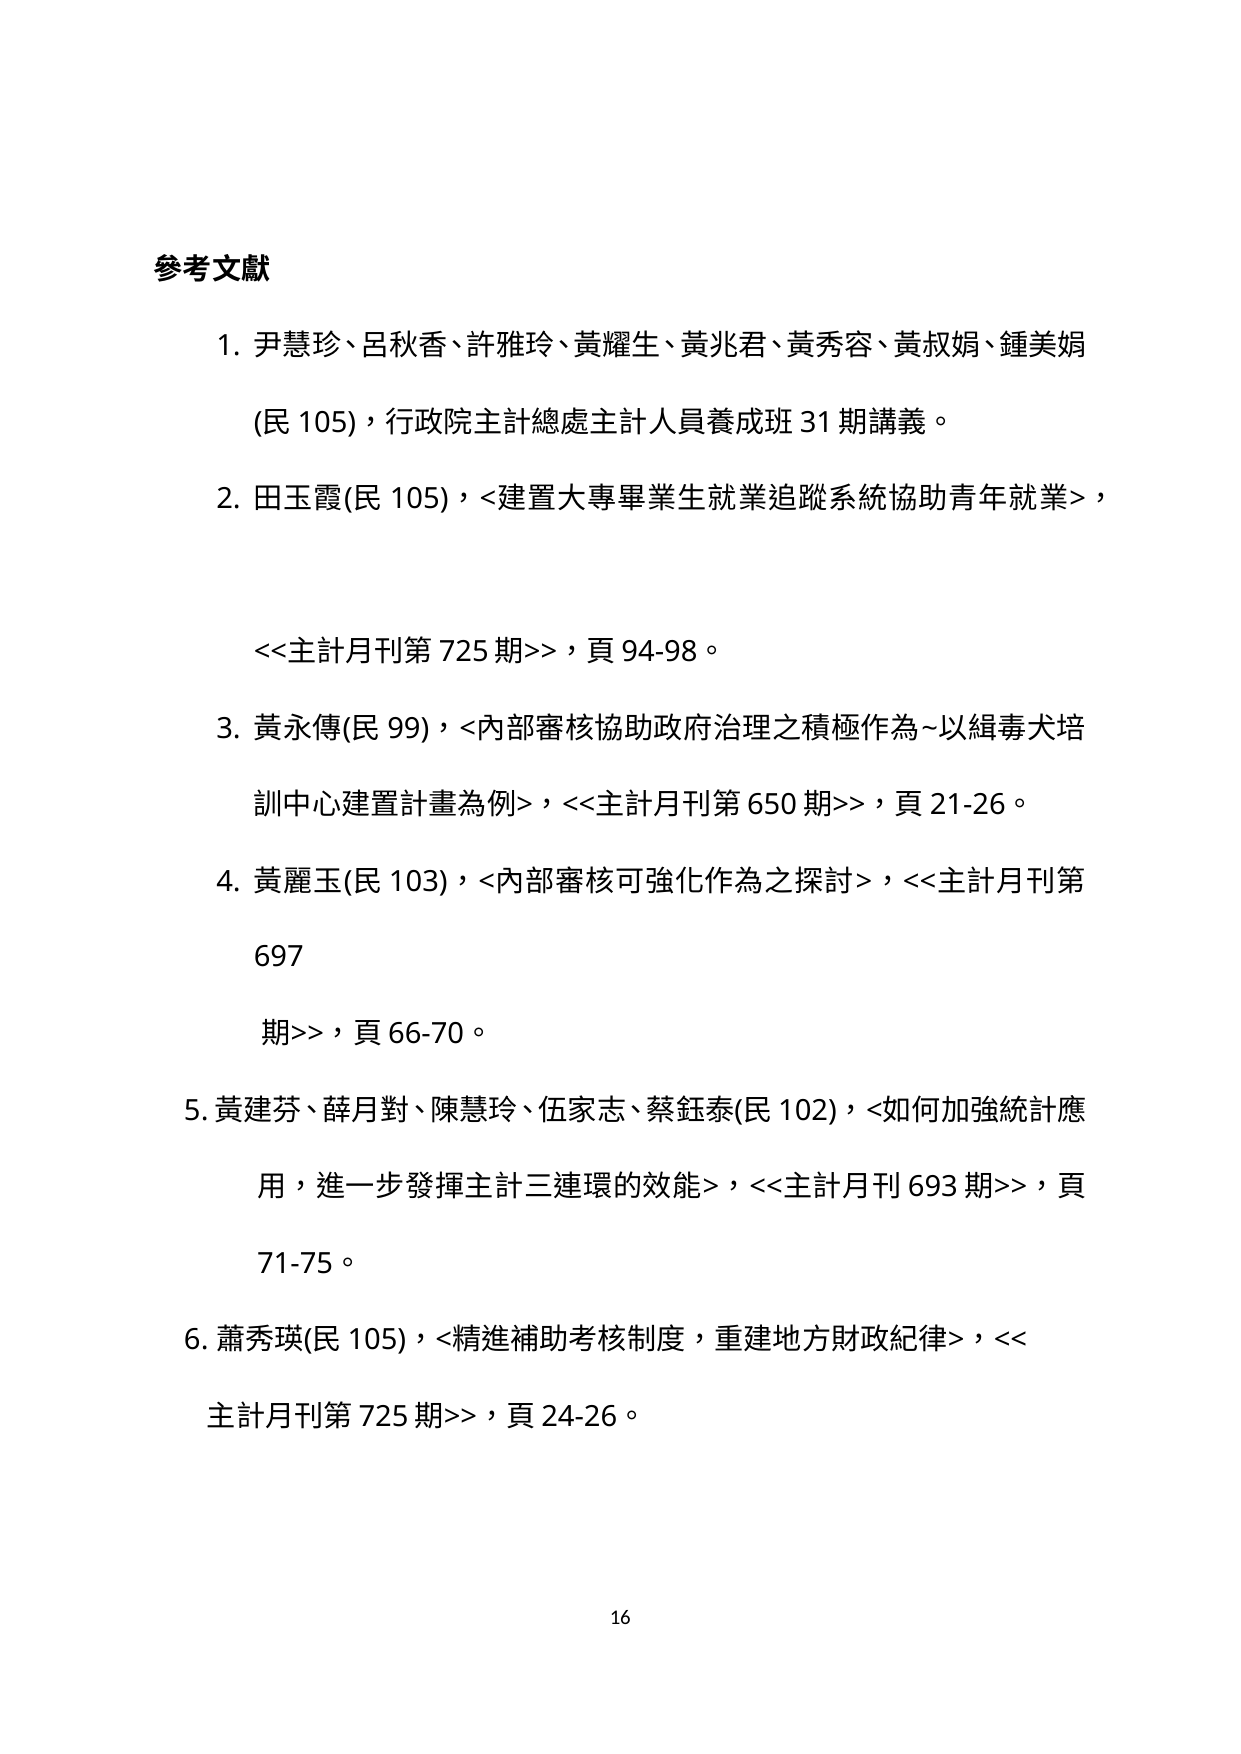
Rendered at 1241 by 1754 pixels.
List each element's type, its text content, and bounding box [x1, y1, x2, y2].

text 參考文獻 [153, 228, 1087, 305]
text <<主計月刊第725期>>，頁94-98。 [253, 611, 1087, 687]
list 黃麗玉(民103)，<內部審核可強化作為之探討>，<<主計月刊第697 [216, 840, 1087, 993]
list 黃永傳(民99)，<內部審核協助政府治理之積極作為~以緝毒犬培訓中心建置計畫為例>，<<主計月刊第650期>>，頁21-26。 [216, 687, 1087, 840]
text 5. 黃建芬、薛月對、陳慧玲、伍家志、蔡鈺泰(民102)，<如何加強統計應用，進一步發揮主計三連環的效能>，<<主計月刊693期>>，頁71-75。 [153, 1069, 1087, 1299]
text 6. 蕭秀瑛(民105)，<精進補助考核制度，重建地方財政紀律>，<< [153, 1299, 1087, 1375]
list 田玉霞(民105)，<建置大專畢業生就業追蹤系統協助青年就業>， [216, 458, 1087, 611]
list 尹慧珍、呂秋香、許雅玲、黃耀生、黃兆君、黃秀容、黃叔娟、鍾美娟(民105)，行政院主計總處主計人員養成班31期講義。 [216, 305, 1087, 458]
text 期>>，頁66-70。 [253, 993, 1087, 1069]
text 主計月刊第725期>>，頁24-26。 [153, 1375, 1087, 1452]
